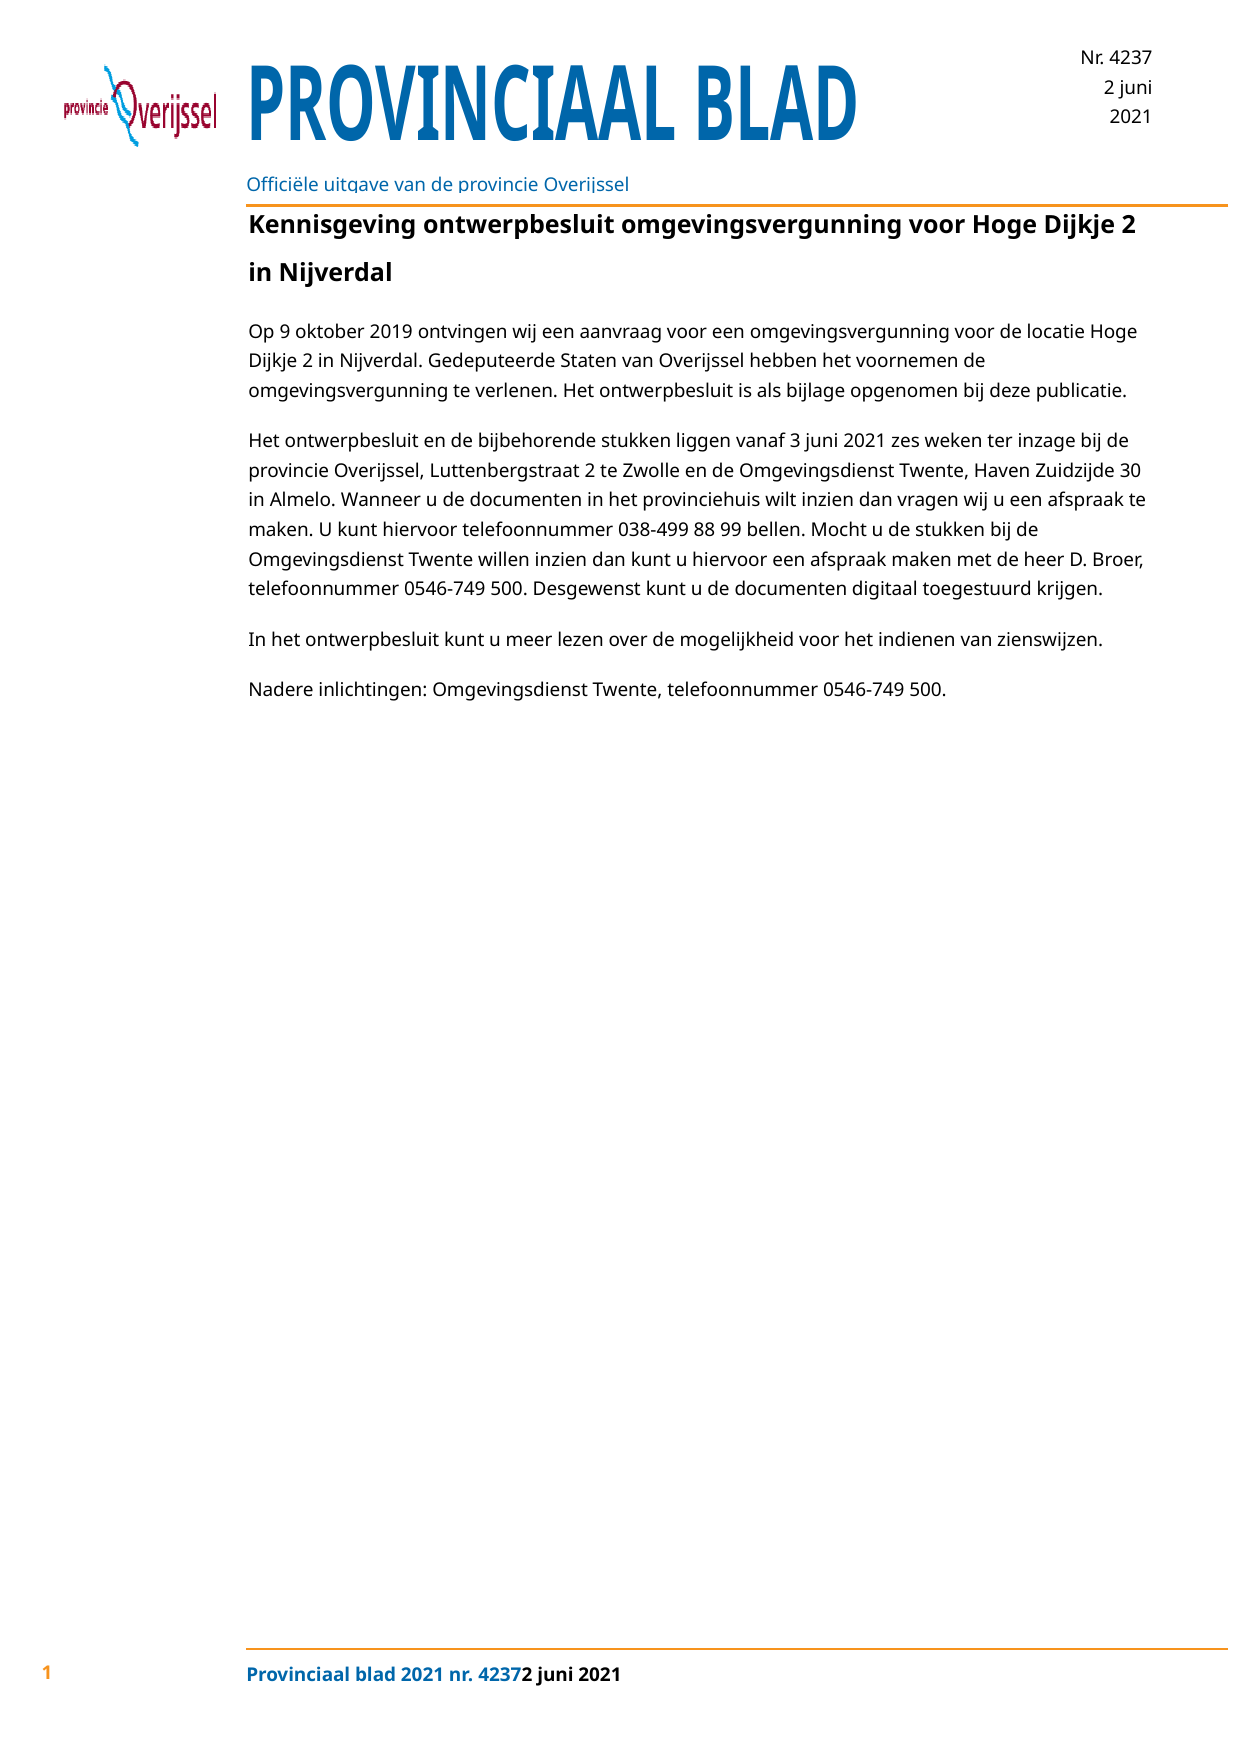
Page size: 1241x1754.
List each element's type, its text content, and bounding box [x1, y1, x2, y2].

text Kennisgeving ontwerpbesluit omgevingsvergunning voor Hoge Dijkje 2 in Nijverdal [248, 207, 1152, 288]
text Op 9 oktober 2019 ontvingen wij een aanvraag voor een omgevingsvergunning voor de locatie Hoge Dijkje 2 in Nijverdal. Gedeputeerde Staten van Overijssel hebben het voornemen de omgevingsvergunning te verlenen. Het ontwerpbesluit is als bijlage opgenomen bij deze publicatie. [248, 318, 1152, 403]
text In het ontwerpbesluit kunt u meer lezen over de mogelijkheid voor het indienen van zienswijzen. [248, 626, 1152, 652]
text Nadere inlichtingen: Omgevingsdienst Twente, telefoonnummer 0546-749 500. [248, 676, 1152, 702]
picture [41, 47, 231, 172]
text Het ontwerpbesluit en de bijbehorende stukken liggen vanaf 3 juni 2021 zes weken ter inzage bij de provincie Overijssel, Luttenbergstraat 2 te Zwolle en de Omgevingsdienst Twente, Haven Zuidzijde 30 in Almelo. Wanneer u de documenten in het provinciehuis wilt inzien dan vragen wij u een afspraak te maken. U kunt hiervoor telefoonnummer 038-499 88 99 bellen. Mocht u de stukken bij de Omgevingsdienst Twente willen inzien dan kunt u hiervoor een afspraak maken met de heer D. Broer, telefoonnummer 0546-749 500. Desgewenst kunt u de documenten digitaal toegestuurd krijgen. [248, 427, 1152, 601]
